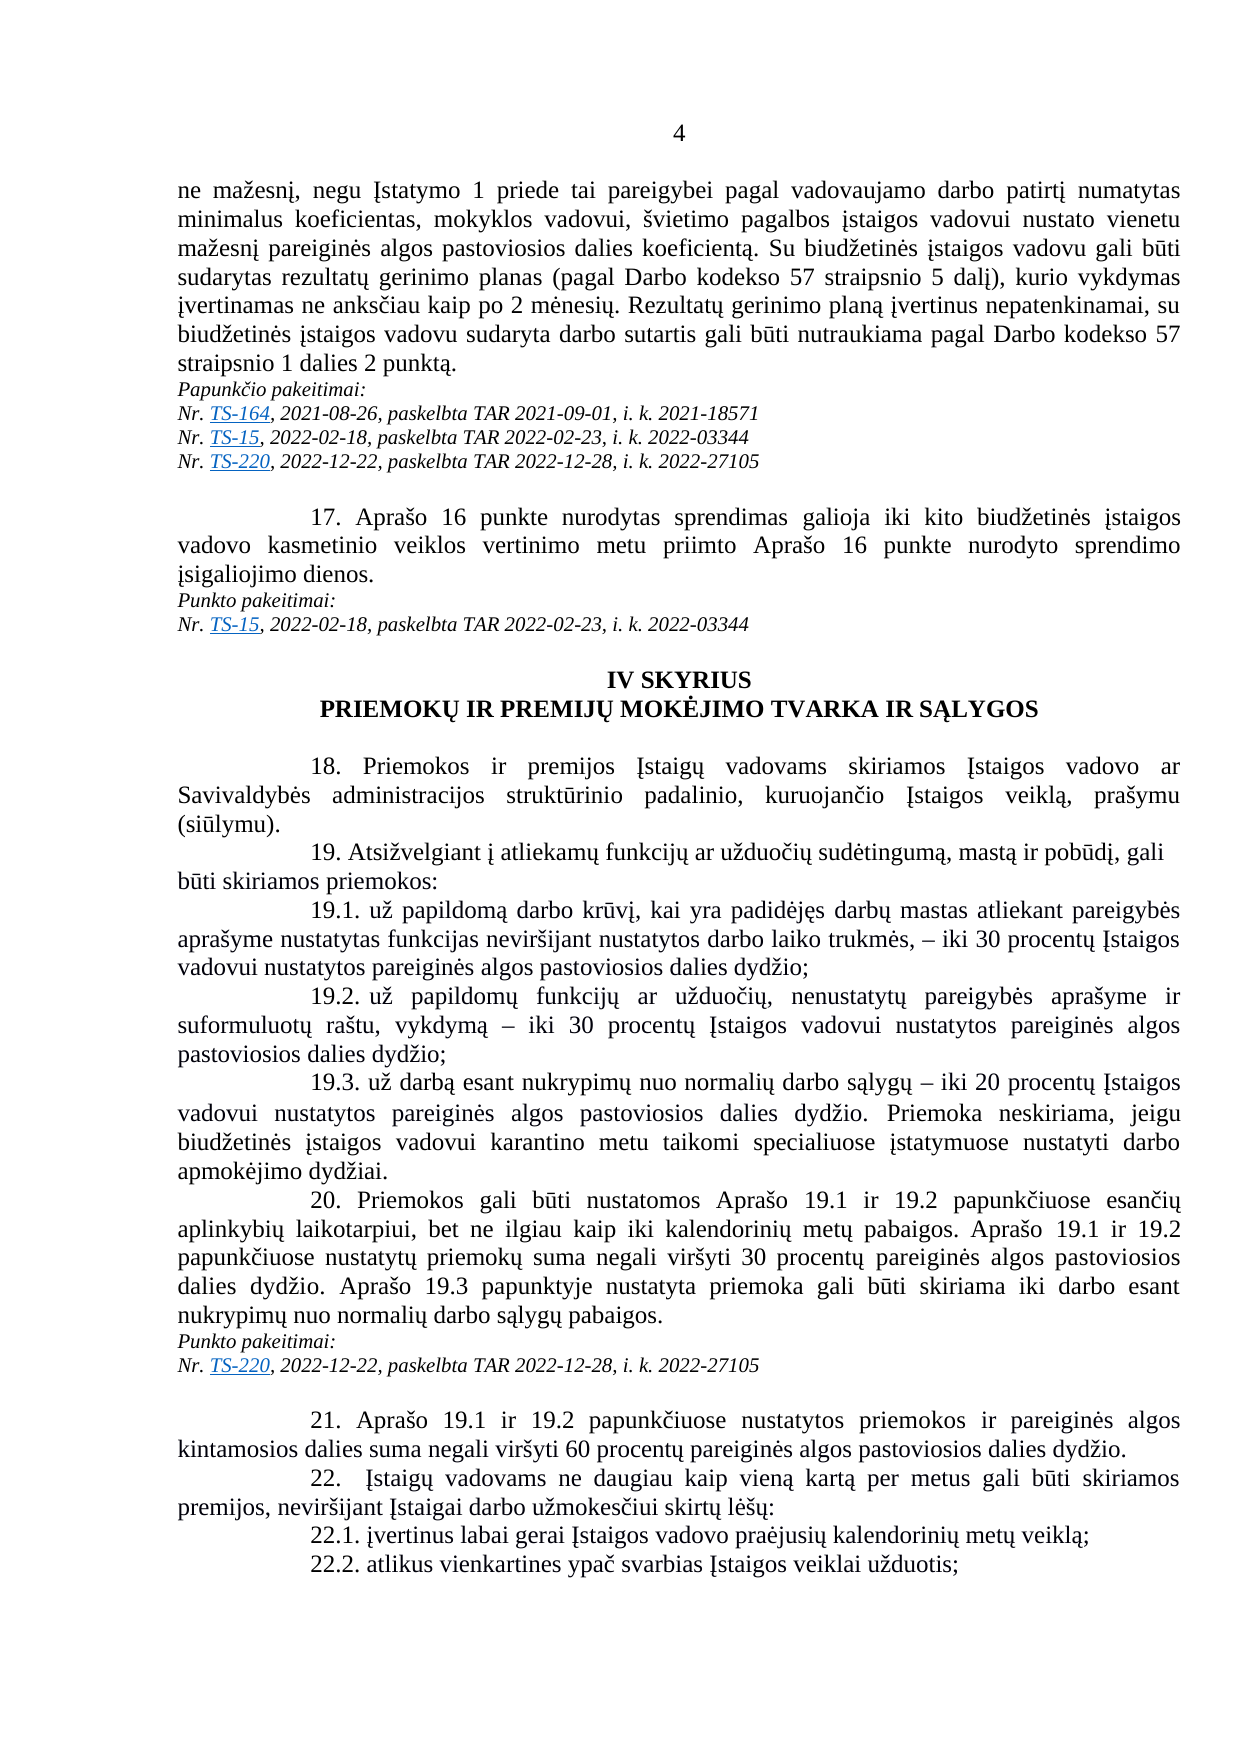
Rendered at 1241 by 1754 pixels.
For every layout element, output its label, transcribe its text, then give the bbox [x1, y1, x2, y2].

text IV SKYRIUS [177, 665, 1181, 694]
text PRIEMOKŲ IR PREMIJŲ MOKĖJIMO TVARKA IR SĄLYGOS [177, 694, 1181, 722]
text 19. Atsižvelgiant į atliekamų funkcijų ar užduočių sudėtingumą, mastą ir pobūdį, gali būti skiriamos priemokos: [177, 837, 1181, 895]
text 22. Įstaigų vadovams ne daugiau kaip vieną kartą per metus gali būti skiriamos premijos, neviršijant Įstaigai darbo užmokesčiui skirtų lėšų: [177, 1463, 1181, 1521]
text Punkto pakeitimai: [177, 588, 1181, 612]
text 19.3. už darbą esant nukrypimų nuo normalių darbo sąlygų – iki 20 procentų Įstaigos vadovui nustatytos pareiginės algos pastoviosios dalies dydžio. Priemoka neskiriama, jeigu biudžetinės įstaigos vadovui karantino metu taikomi specialiuose įstatymuose nustatyti darbo apmokėjimo dydžiai. [177, 1067, 1181, 1185]
text 21. Aprašo 19.1 ir 19.2 papunkčiuose nustatytos priemokos ir pareiginės algos kintamosios dalies suma negali viršyti 60 procentų pareiginės algos pastoviosios dalies dydžio. [177, 1406, 1181, 1463]
text Nr. TS-220, 2022-12-22, paskelbta TAR 2022-12-28, i. k. 2022-27105 [177, 449, 1181, 473]
text Nr. TS-220, 2022-12-22, paskelbta TAR 2022-12-28, i. k. 2022-27105 [177, 1353, 1181, 1377]
text Nr. TS-164, 2021-08-26, paskelbta TAR 2021-09-01, i. k. 2021-18571 [177, 401, 1181, 425]
text 18. Priemokos ir premijos Įstaigų vadovams skiriamos Įstaigos vadovo ar Savivaldybės administracijos struktūrinio padalinio, kuruojančio Įstaigos veiklą, prašymu (siūlymu). [177, 751, 1181, 837]
text Papunkčio pakeitimai: [177, 377, 1181, 401]
text Nr. TS-15, 2022-02-18, paskelbta TAR 2022-02-23, i. k. 2022-03344 [177, 612, 1181, 636]
text ne mažesnį, negu Įstatymo 1 priede tai pareigybei pagal vadovaujamo darbo patirtį numatytas minimalus koeficientas, mokyklos vadovui, švietimo pagalbos įstaigos vadovui nustato vienetu mažesnį pareiginės algos pastoviosios dalies koeficientą. Su biudžetinės įstaigos vadovu gali būti sudarytas rezultatų gerinimo planas (pagal Darbo kodekso 57 straipsnio 5 dalį), kurio vykdymas įvertinamas ne anksčiau kaip po 2 mėnesių. Rezultatų gerinimo planą įvertinus nepatenkinamai, su biudžetinės įstaigos vadovu sudaryta darbo sutartis gali būti nutraukiama pagal Darbo kodekso 57 straipsnio 1 dalies 2 punktą. [177, 176, 1181, 377]
text Nr. TS-15, 2022-02-18, paskelbta TAR 2022-02-23, i. k. 2022-03344 [177, 425, 1181, 449]
text Punkto pakeitimai: [177, 1329, 1181, 1353]
text 22.1. įvertinus labai gerai Įstaigos vadovo praėjusių kalendorinių metų veiklą; [177, 1521, 1181, 1549]
text 19.2. už papildomų funkcijų ar užduočių, nenustatytų pareigybės aprašyme ir suformuluotų raštu, vykdymą – iki 30 procentų Įstaigos vadovui nustatytos pareiginės algos pastoviosios dalies dydžio; [177, 981, 1181, 1067]
text 20. Priemokos gali būti nustatomos Aprašo 19.1 ir 19.2 papunkčiuose esančių aplinkybių laikotarpiui, bet ne ilgiau kaip iki kalendorinių metų pabaigos. Aprašo 19.1 ir 19.2 papunkčiuose nustatytų priemokų suma negali viršyti 30 procentų pareiginės algos pastoviosios dalies dydžio. Aprašo 19.3 papunktyje nustatyta priemoka gali būti skiriama iki darbo esant nukrypimų nuo normalių darbo sąlygų pabaigos. [177, 1185, 1181, 1329]
text 17. Aprašo 16 punkte nurodytas sprendimas galioja iki kito biudžetinės įstaigos vadovo kasmetinio veiklos vertinimo metu priimto Aprašo 16 punkte nurodyto sprendimo įsigaliojimo dienos. [177, 502, 1181, 588]
text 19.1. už papildomą darbo krūvį, kai yra padidėjęs darbų mastas atliekant pareigybės aprašyme nustatytas funkcijas neviršijant nustatytos darbo laiko trukmės, – iki 30 procentų Įstaigos vadovui nustatytos pareiginės algos pastoviosios dalies dydžio; [177, 895, 1181, 981]
text 22.2. atlikus vienkartines ypač svarbias Įstaigos veiklai užduotis; [177, 1549, 1181, 1578]
